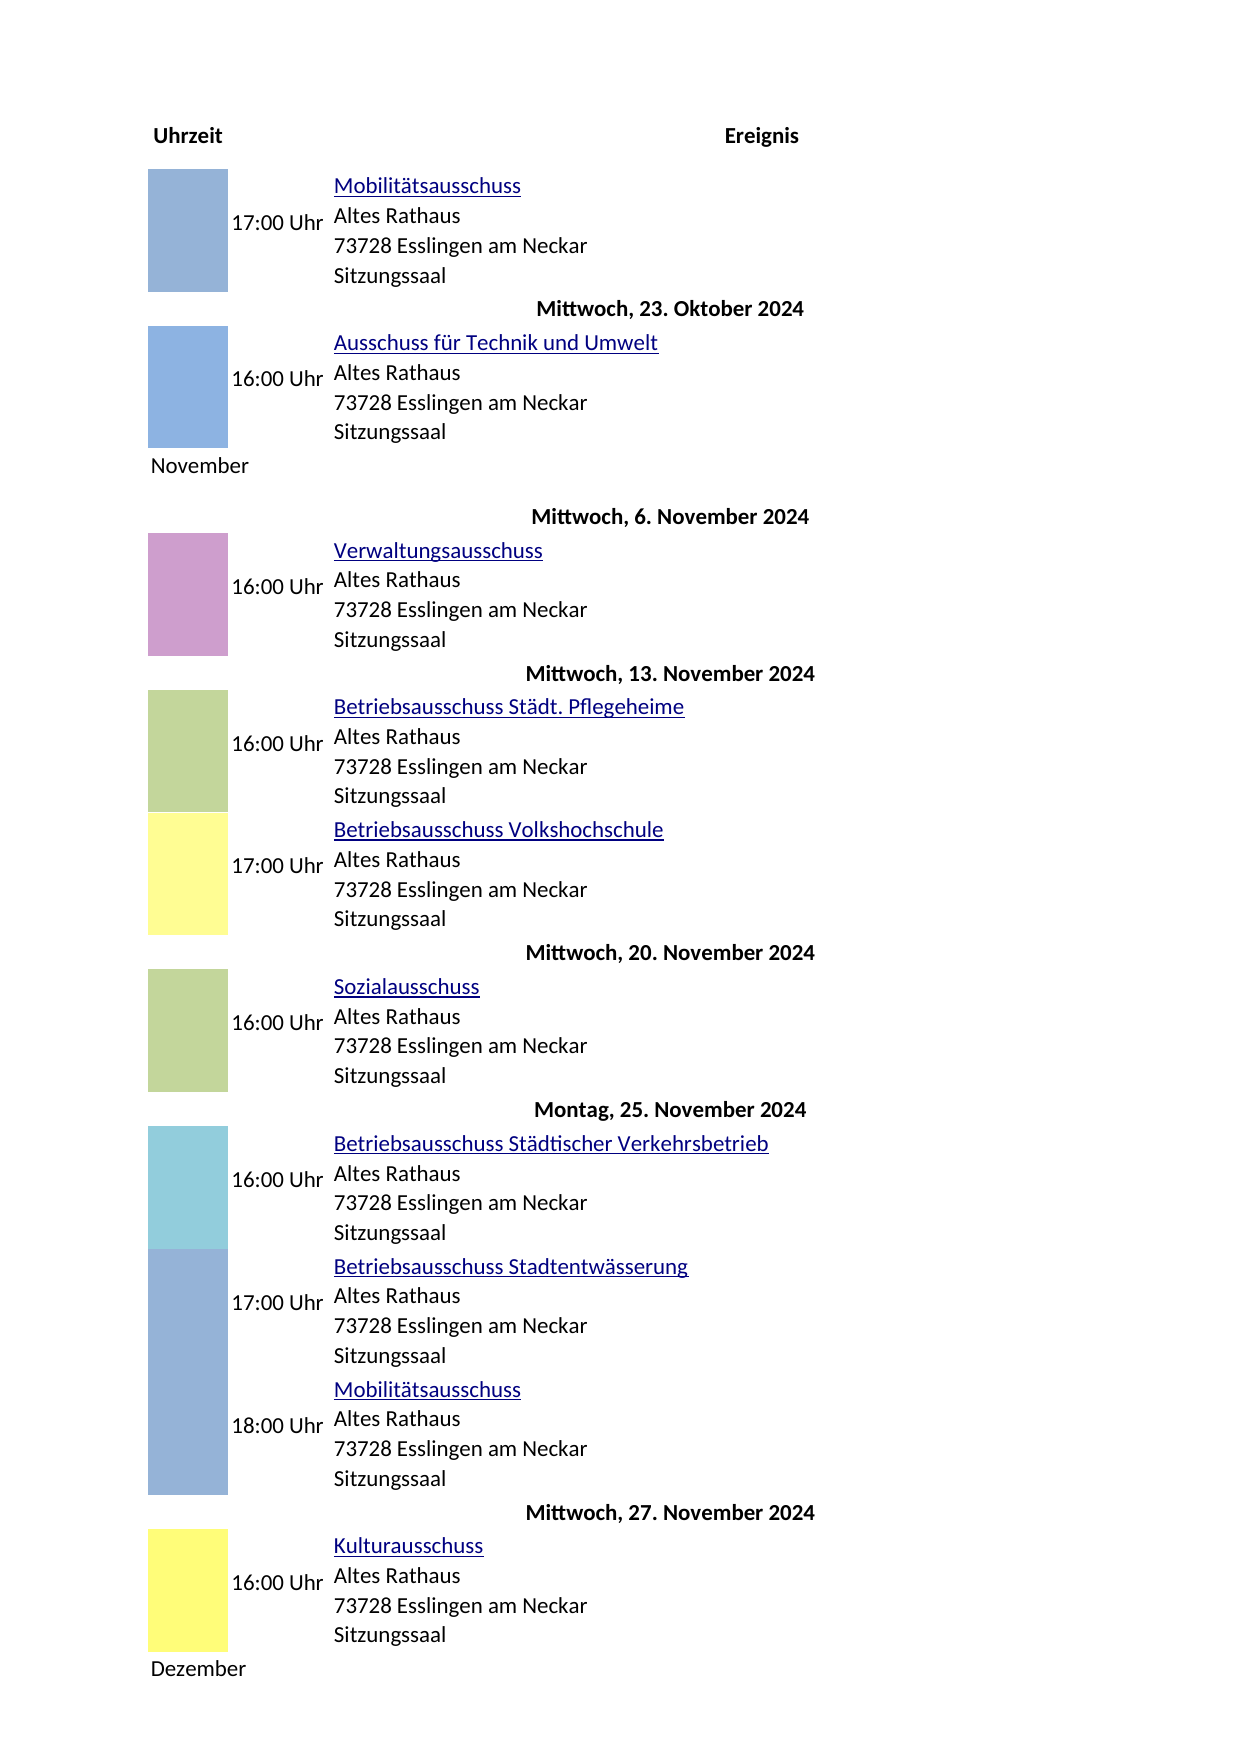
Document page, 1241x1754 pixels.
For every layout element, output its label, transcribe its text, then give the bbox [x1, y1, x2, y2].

table_cell [148, 169, 228, 292]
table_cell Mittwoch, 6. November 2024 [148, 499, 1193, 533]
table_cell [148, 326, 228, 448]
table_cell [148, 1372, 228, 1495]
table_header Ereignis [331, 118, 1193, 169]
table_cell Mittwoch, 20. November 2024 [148, 935, 1193, 969]
table_cell Verwaltungsausschuss Altes Rathaus 73728 Esslingen am Neckar Sitzungssaal [331, 533, 1193, 656]
table_header [228, 118, 331, 169]
table_cell Kulturausschuss Altes Rathaus 73728 Esslingen am Neckar Sitzungssaal [331, 1529, 1193, 1652]
table_cell 17:00 Uhr [228, 813, 331, 935]
table_cell [148, 690, 228, 812]
table_cell Dezember [148, 1652, 1193, 1702]
table_cell Montag, 25. November 2024 [148, 1092, 1193, 1126]
table_cell Betriebsausschuss Stadtentwässerung Altes Rathaus 73728 Esslingen am Neckar Sitzungssaal [331, 1249, 1193, 1372]
table_cell 16:00 Uhr [228, 533, 331, 656]
table_cell Mobilitätsausschuss Altes Rathaus 73728 Esslingen am Neckar Sitzungssaal [331, 1372, 1193, 1495]
table_cell Ausschuss für Technik und Umwelt Altes Rathaus 73728 Esslingen am Neckar Sitzungssaal [331, 326, 1193, 448]
table_cell [148, 1529, 228, 1652]
table_cell [148, 1249, 228, 1372]
table_cell Betriebsausschuss Städt. Pflegeheime Altes Rathaus 73728 Esslingen am Neckar Sitzungssaal [331, 690, 1193, 812]
table_cell [148, 533, 228, 656]
table_cell 16:00 Uhr [228, 969, 331, 1092]
table_cell Betriebsausschuss Städtischer Verkehrsbetrieb Altes Rathaus 73728 Esslingen am Neckar Sitzungssaal [331, 1126, 1193, 1249]
table_cell Mittwoch, 23. Oktober 2024 [148, 292, 1193, 326]
table_cell 16:00 Uhr [228, 326, 331, 448]
table_cell [148, 813, 228, 935]
table_cell 16:00 Uhr [228, 1529, 331, 1652]
table_cell 18:00 Uhr [228, 1372, 331, 1495]
table_cell Mittwoch, 13. November 2024 [148, 656, 1193, 689]
table_header Uhrzeit [148, 118, 228, 169]
table_cell [148, 1126, 228, 1249]
table_cell Mittwoch, 27. November 2024 [148, 1495, 1193, 1529]
table_cell November [148, 449, 1193, 499]
table_cell 16:00 Uhr [228, 1126, 331, 1249]
table_cell Sozialausschuss Altes Rathaus 73728 Esslingen am Neckar Sitzungssaal [331, 969, 1193, 1092]
table_cell Mobilitätsausschuss Altes Rathaus 73728 Esslingen am Neckar Sitzungssaal [331, 169, 1193, 292]
table_cell 16:00 Uhr [228, 690, 331, 812]
table_cell 17:00 Uhr [228, 169, 331, 292]
table_cell [148, 969, 228, 1092]
table_cell Betriebsausschuss Volkshochschule Altes Rathaus 73728 Esslingen am Neckar Sitzungssaal [331, 813, 1193, 935]
table_cell 17:00 Uhr [228, 1249, 331, 1372]
